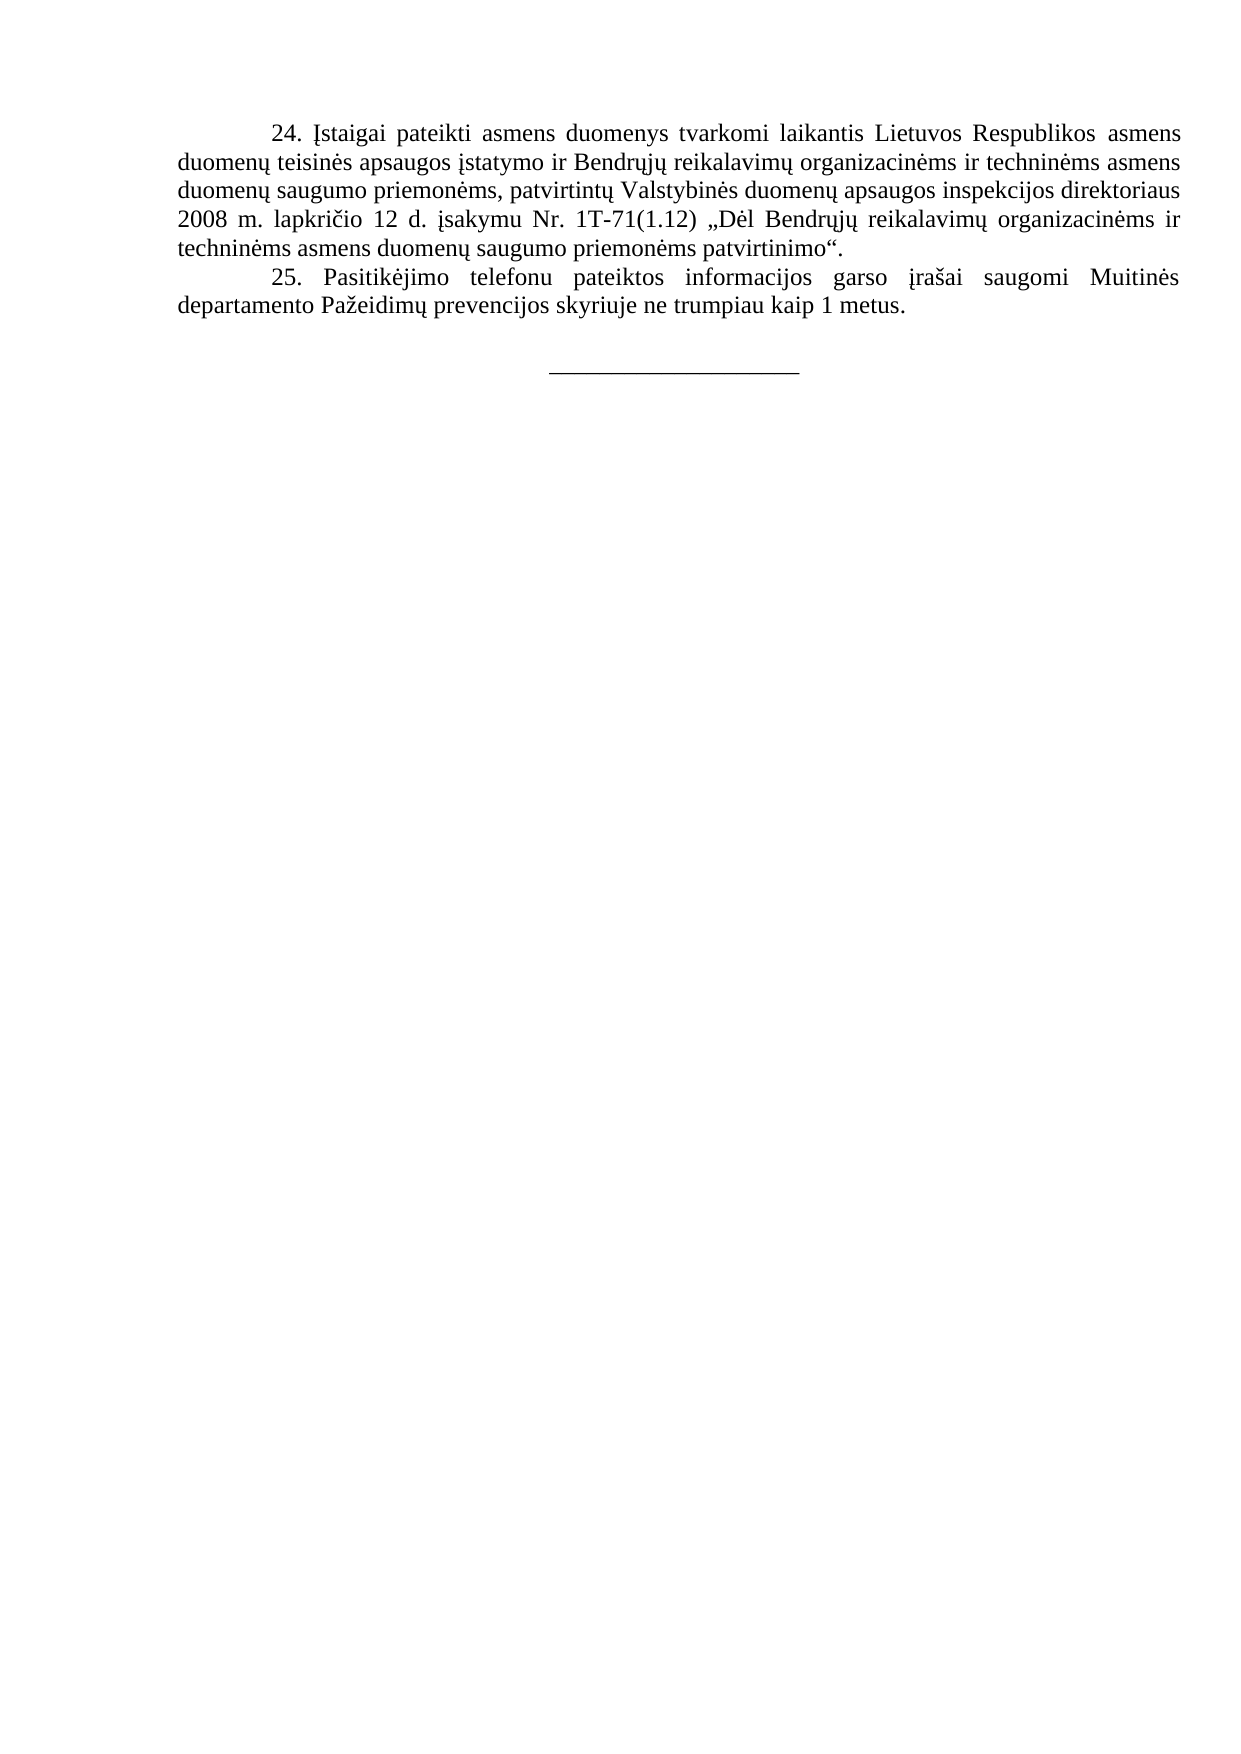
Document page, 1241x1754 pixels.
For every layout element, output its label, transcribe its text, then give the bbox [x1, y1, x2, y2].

text 25. Pasitikėjimo telefonu pateiktos informacijos garso įrašai saugomi Muitinės departamento Pažeidimų prevencijos skyriuje ne trumpiau kaip 1 metus. [177, 262, 1181, 319]
text ____________________ [177, 348, 1171, 377]
text 24. Įstaigai pateikti asmens duomenys tvarkomi laikantis Lietuvos Respublikos asmens duomenų teisinės apsaugos įstatymo ir Bendrųjų reikalavimų organizacinėms ir techninėms asmens duomenų saugumo priemonėms, patvirtintų Valstybinės duomenų apsaugos inspekcijos direktoriaus 2008 m. lapkričio 12 d. įsakymu Nr. 1T-71(1.12) „Dėl Bendrųjų reikalavimų organizacinėms ir techninėms asmens duomenų saugumo priemonėms patvirtinimo“. [177, 118, 1181, 262]
